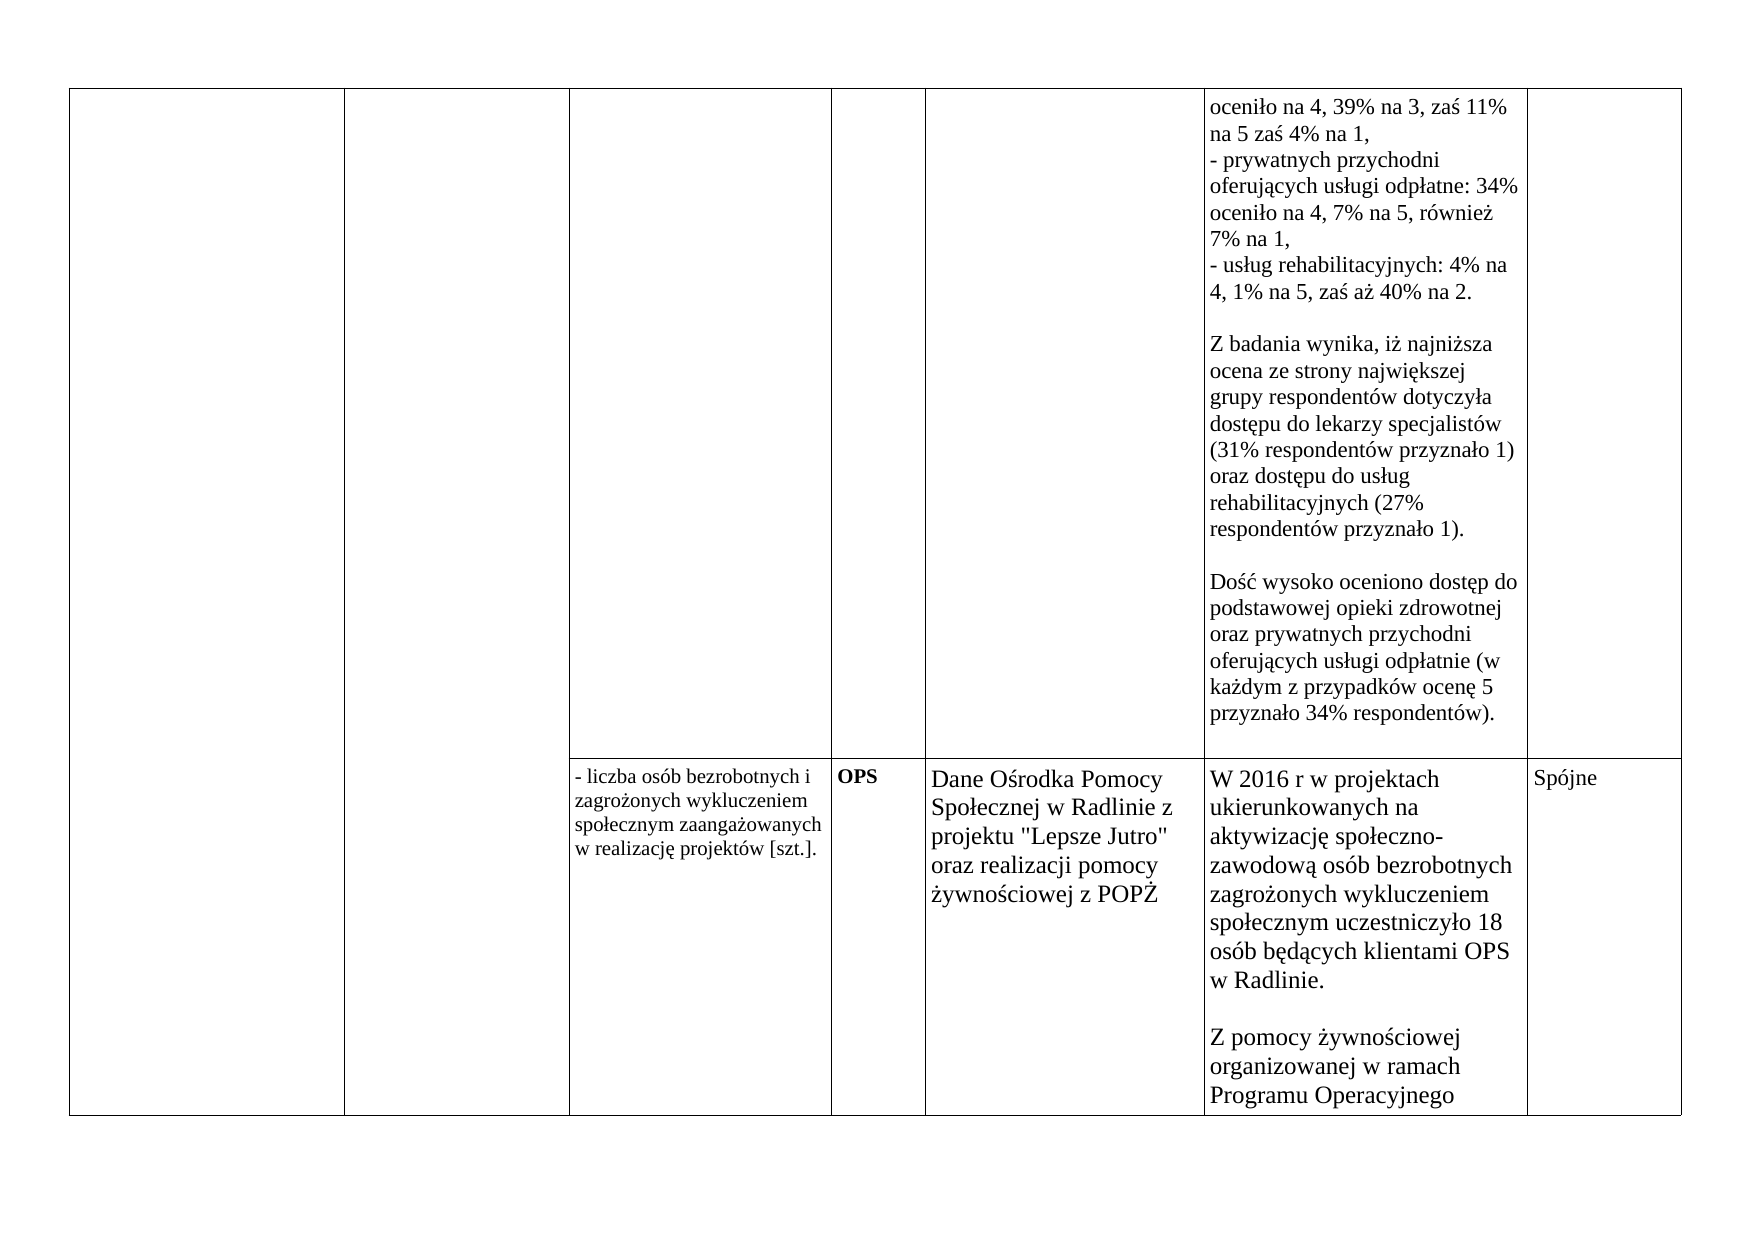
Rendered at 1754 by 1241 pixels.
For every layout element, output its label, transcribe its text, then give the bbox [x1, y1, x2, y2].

table_cell - liczba osób bezrobotnych i zagrożonych wykluczeniem społecznym zaangażowanych w realizację projektów [szt.]. [570, 759, 831, 1114]
table_cell [70, 89, 344, 1114]
table_cell Spójne [1528, 759, 1681, 1114]
table_cell [926, 89, 1204, 758]
table_cell [570, 89, 831, 758]
table_cell [1528, 89, 1681, 758]
table_cell oceniło na 4, 39% na 3, zaś 11% na 5 zaś 4% na 1, - prywatnych przychodni oferujących usługi odpłatne: 34% oceniło na 4, 7% na 5, również 7% na 1, - usług rehabilitacyjnych: 4% na 4, 1% na 5, zaś aż 40% na 2. Z badania wynika, iż najniższa ocena ze strony największej grupy respondentów dotyczyła dostępu do lekarzy specjalistów (31% respondentów przyznało 1) oraz dostępu do usług rehabilitacyjnych (27% respondentów przyznało 1). Dość wysoko oceniono dostęp do podstawowej opieki zdrowotnej oraz prywatnych przychodni oferujących usługi odpłatnie (w każdym z przypadków ocenę 5 przyznało 34% respondentów). [1205, 89, 1527, 758]
table_cell [345, 89, 569, 1114]
table_cell [832, 89, 925, 758]
table_cell Dane Ośrodka Pomocy Społecznej w Radlinie z projektu "Lepsze Jutro" oraz realizacji pomocy żywnościowej z POPŻ [926, 759, 1204, 1114]
table_cell W 2016 r w projektach ukierunkowanych na aktywizację społeczno-zawodową osób bezrobotnych zagrożonych wykluczeniem społecznym uczestniczyło 18 osób będących klientami OPS w Radlinie. Z pomocy żywnościowej organizowanej w ramach Programu Operacyjnego [1205, 759, 1527, 1114]
table_cell OPS [832, 759, 925, 1114]
